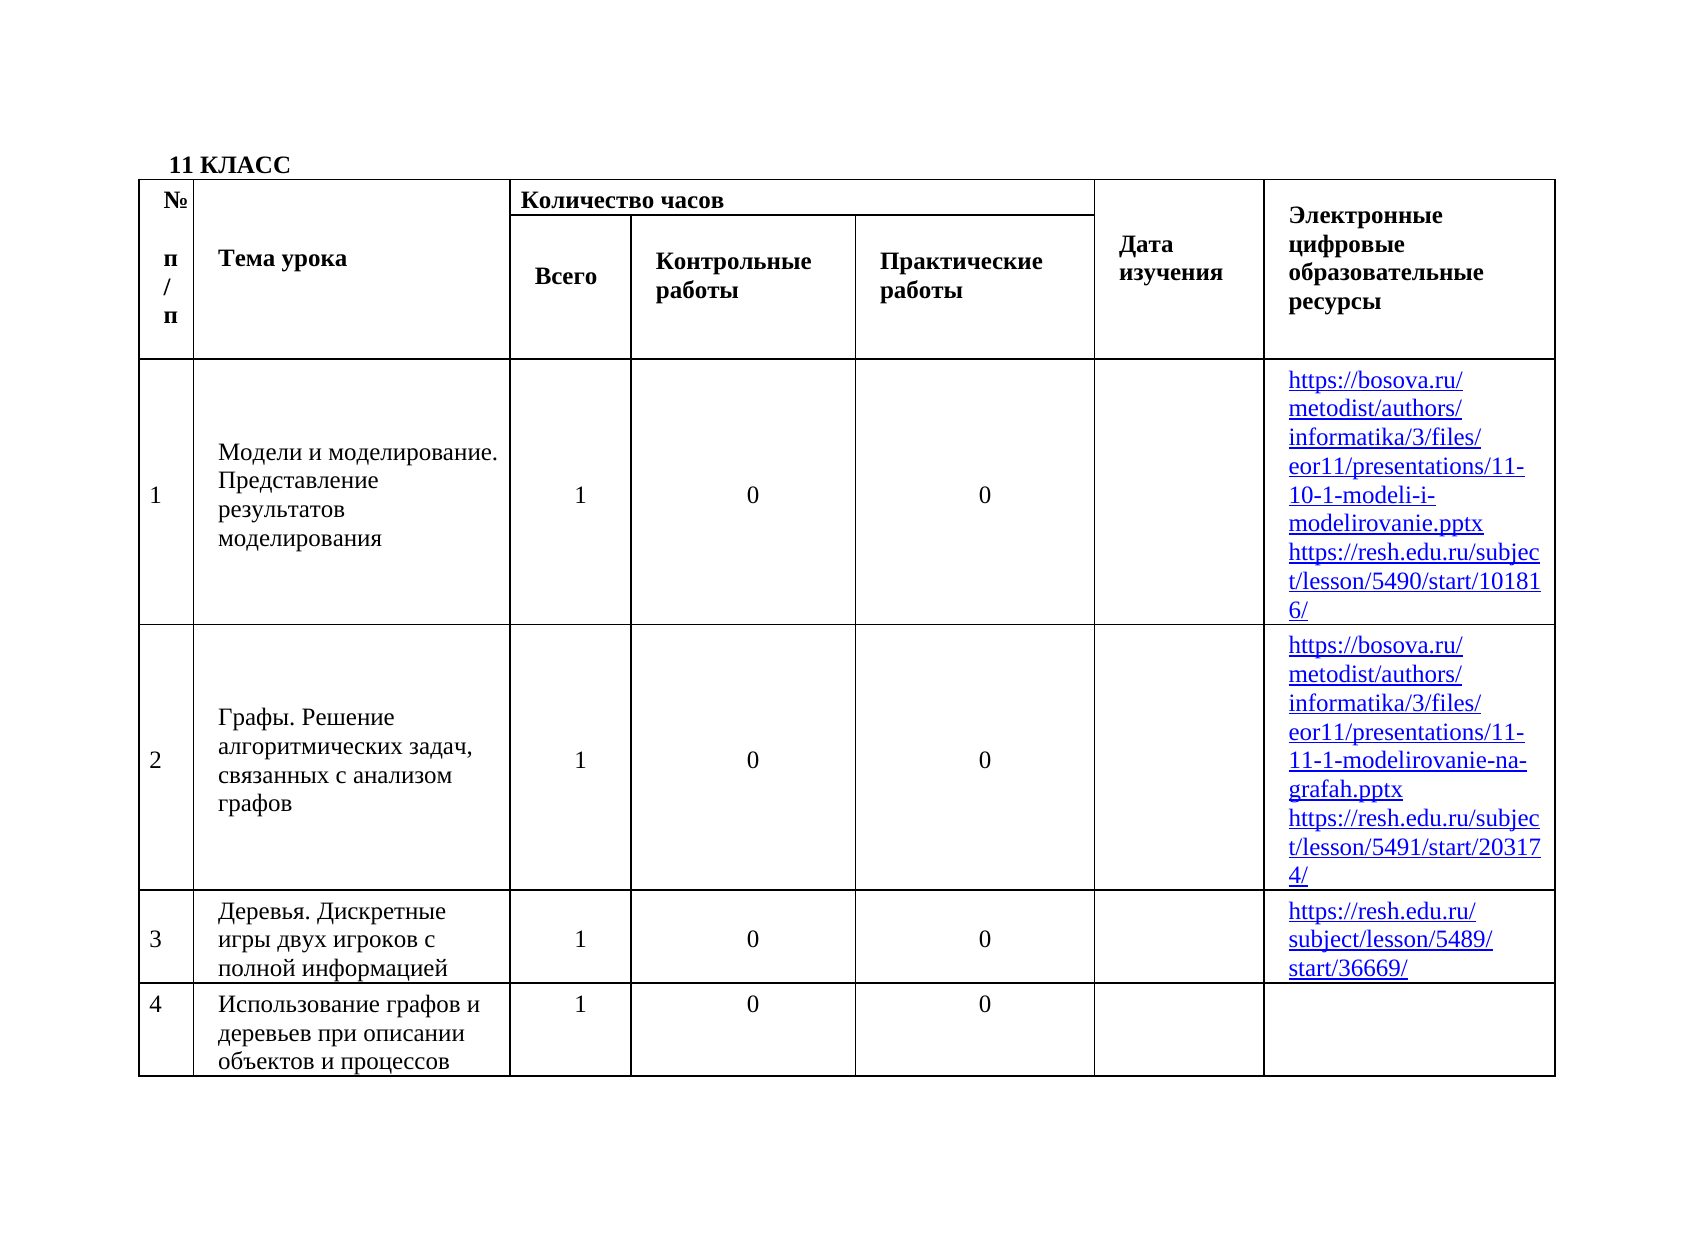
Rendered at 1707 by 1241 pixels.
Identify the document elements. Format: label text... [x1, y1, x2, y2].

table_header Электронные цифровые образовательные ресурсы [1265, 180, 1554, 358]
table_cell https://resh.edu.ru/subject/lesson/5489/start/36669/ [1265, 891, 1554, 982]
table_cell [1095, 625, 1263, 889]
table_cell Использование графов и деревьев при описании объектов и процессов [194, 984, 509, 1075]
table_cell [1095, 360, 1263, 623]
table_cell https://bosova.ru/metodist/authors/informatika/3/files/eor11/presentations/11-11-1-modelirovanie-na-grafah.pptx https://resh.edu.ru/subject/lesson/5491/start/203174/ [1265, 625, 1554, 889]
table_cell Контрольные работы [632, 216, 855, 358]
table_cell 0 [856, 891, 1094, 982]
table_cell 1 [511, 984, 630, 1075]
table_header Тема урока [194, 180, 509, 358]
table_cell 2 [140, 625, 193, 889]
table_cell 1 [511, 360, 630, 623]
table_cell [1095, 984, 1263, 1075]
table_cell 0 [632, 891, 855, 982]
table_cell 1 [140, 360, 193, 623]
table_cell 3 [140, 891, 193, 982]
table_cell 1 [511, 625, 630, 889]
table_cell 0 [856, 984, 1094, 1075]
table_cell 0 [632, 360, 855, 623]
text 11 КЛАСС [162, 150, 1557, 179]
table_cell 0 [856, 625, 1094, 889]
table_cell 0 [856, 360, 1094, 623]
table_cell [1095, 891, 1263, 982]
table_cell [1265, 984, 1554, 1075]
table_cell Модели и моделирование. Представление результатов моделирования [194, 360, 509, 623]
table_cell https://bosova.ru/metodist/authors/informatika/3/files/eor11/presentations/11-10-1-modeli-i-modelirovanie.pptx https://resh.edu.ru/subject/lesson/5490/start/101816/ [1265, 360, 1554, 623]
table_header № п/п [140, 180, 193, 358]
table_cell Графы. Решение алгоритмических задач, связанных с анализом графов [194, 625, 509, 889]
table_cell 4 [140, 984, 193, 1075]
table_cell Всего [511, 216, 630, 358]
table_header Дата изучения [1095, 180, 1263, 358]
table_cell Деревья. Дискретные игры двух игроков с полной информацией [194, 891, 509, 982]
table_cell 0 [632, 625, 855, 889]
table_cell 1 [511, 891, 630, 982]
table_cell 0 [632, 984, 855, 1075]
table_header Количество часов [511, 180, 1094, 214]
table_cell Практические работы [856, 216, 1094, 358]
